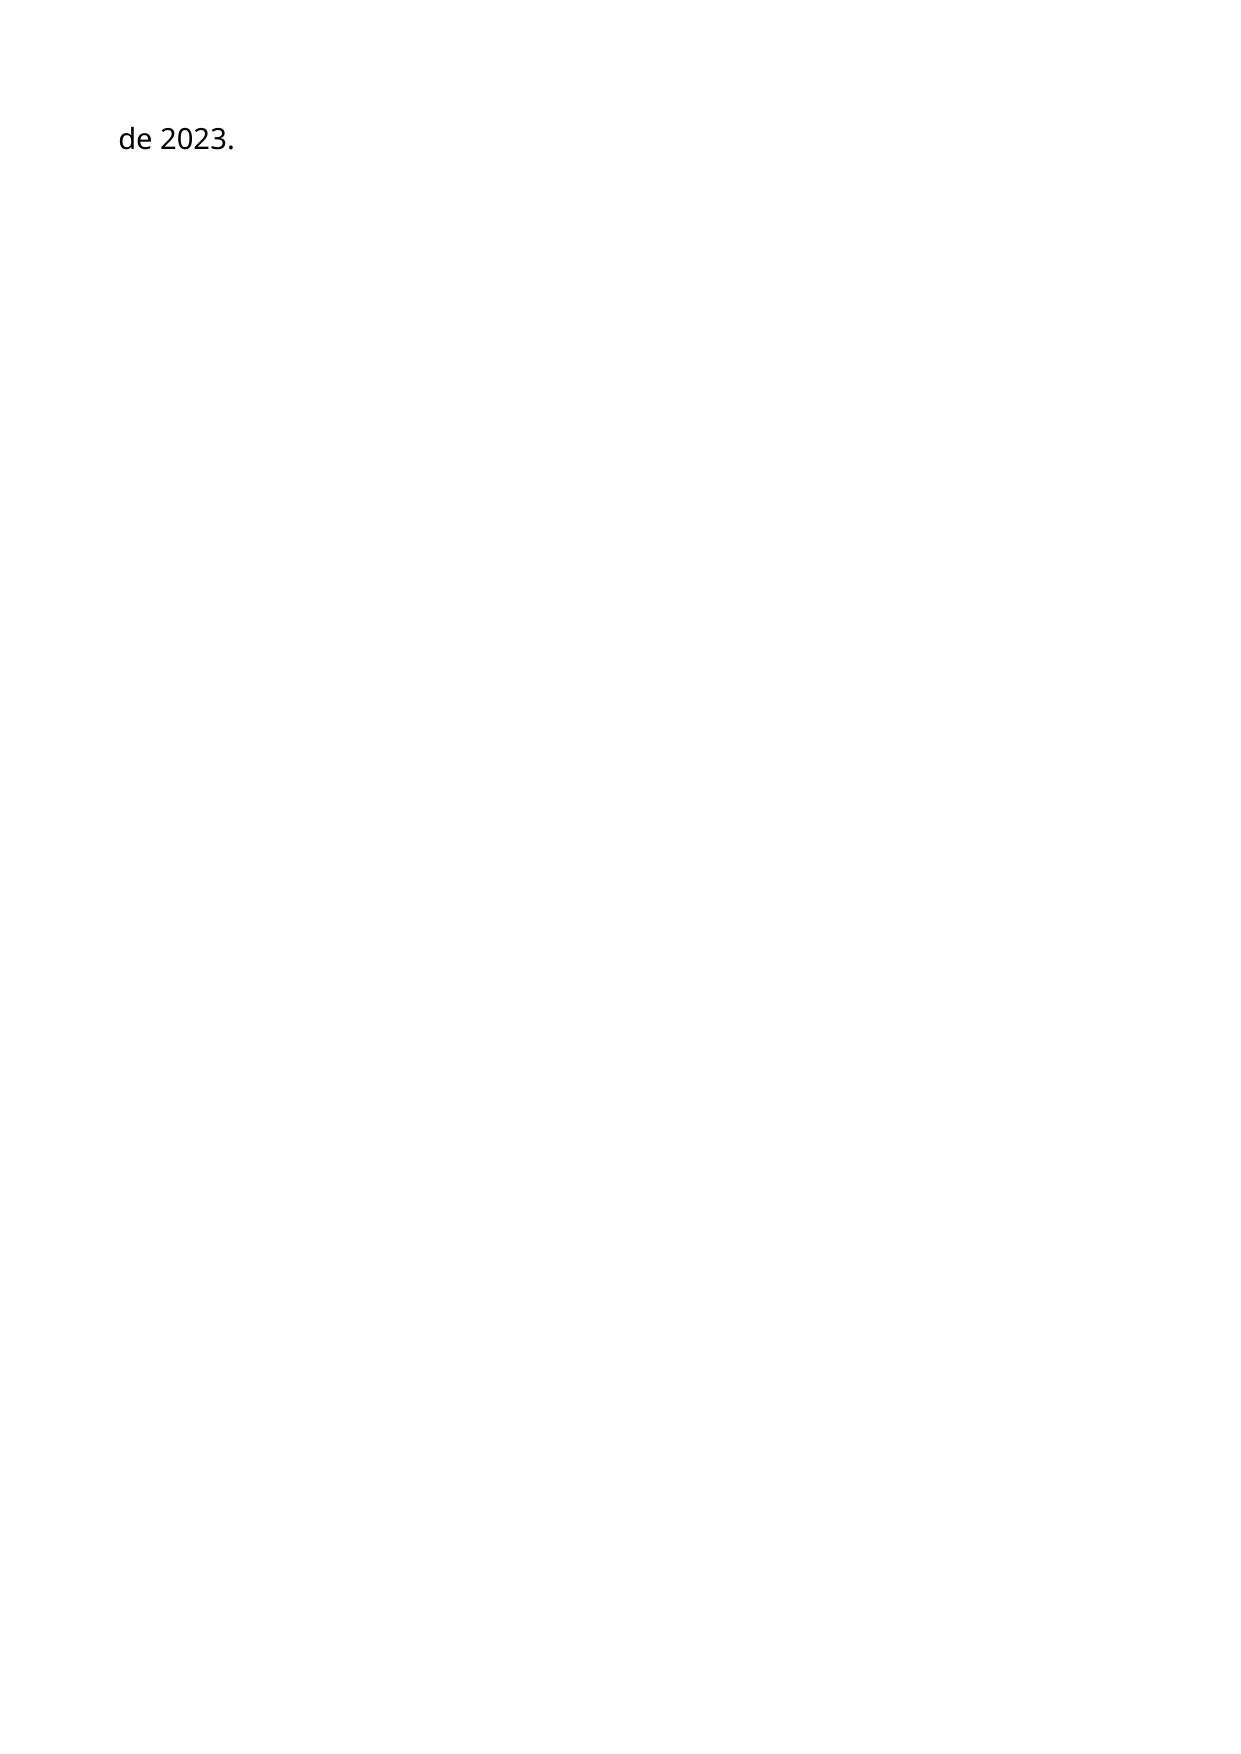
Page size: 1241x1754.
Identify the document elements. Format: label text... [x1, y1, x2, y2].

text de 2023. [118, 118, 1122, 158]
